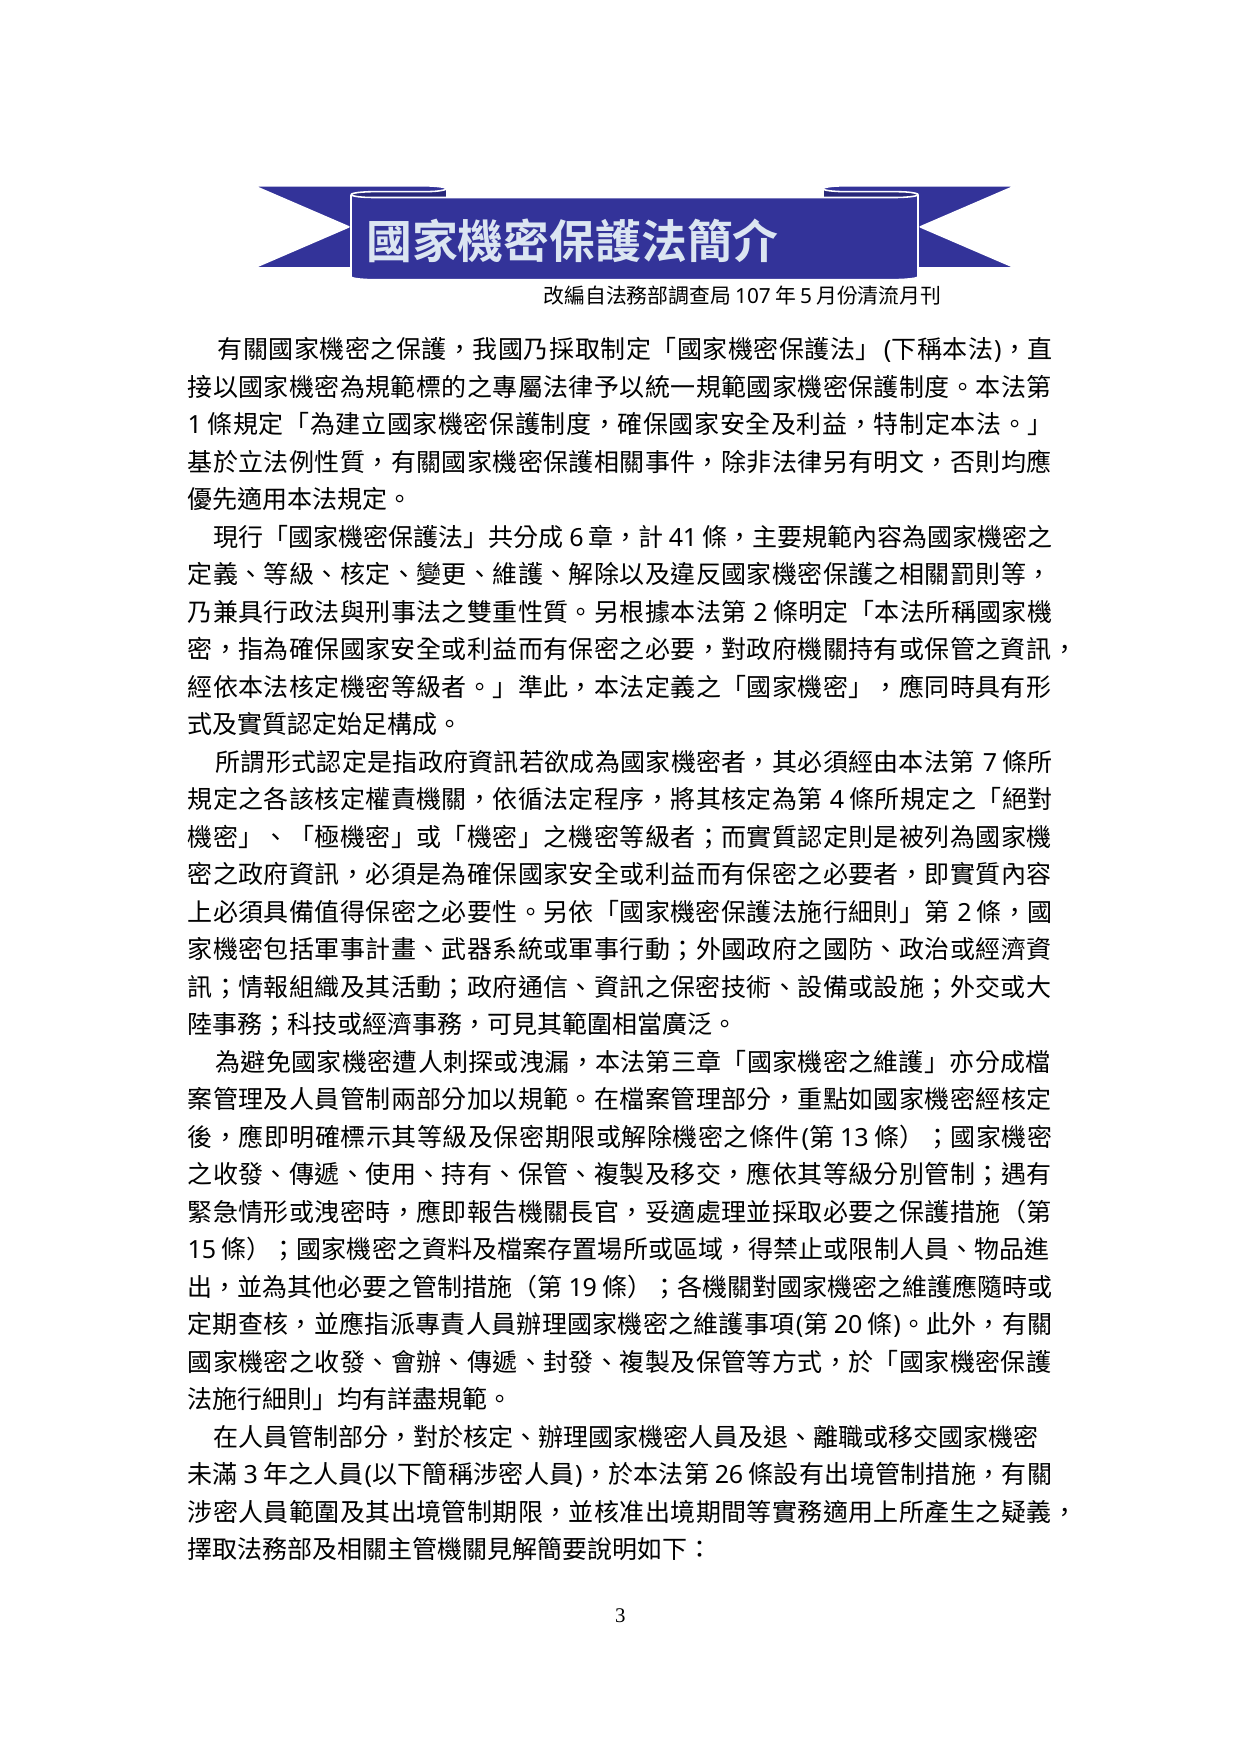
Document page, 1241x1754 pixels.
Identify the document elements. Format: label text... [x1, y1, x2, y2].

text 在人員管制部分，對於核定、辦理國家機密人員及退、離職或移交國家機密 [187, 1411, 1053, 1448]
text 所謂形式認定是指政府資訊若欲成為國家機密者，其必須經由本法第7條所規定之各該核定權責機關，依循法定程序，將其核定為第4條所規定之「絕對機密」、「極機密」或「機密」之機密等級者；而實質認定則是被列為國家機密之政府資訊，必須是為確保國家安全或利益而有保密之必要者，即實質內容上必須具備值得保密之必要性。另依「國家機密保護法施行細則」第2條，國家機密包括軍事計畫、武器系統或軍事行動；外國政府之國防、政治或經濟資訊；情報組織及其活動；政府通信、資訊之保密技術、設備或設施；外交或大陸事務；科技或經濟事務，可見其範圍相當廣泛。 [187, 736, 1053, 1036]
subtitle 改編自法務部調查局107年5月份清流月刊 [187, 270, 1053, 307]
text 有關國家機密之保護，我國乃採取制定「國家機密保護法」(下稱本法)，直接以國家機密為規範標的之專屬法律予以統一規範國家機密保護制度。本法第1條規定「為建立國家機密保護制度，確保國家安全及利益，特制定本法。」基於立法例性質，有關國家機密保護相關事件，除非法律另有明文，否則均應優先適用本法規定。 [187, 323, 1053, 511]
text 廉 政 法 令 宣 導廉 政 法 令 宣 導 [187, 164, 1053, 239]
text 未滿3年之人員(以下簡稱涉密人員)，於本法第26條設有出境管制措施，有關涉密人員範圍及其出境管制期限，並核准出境期間等實務適用上所產生之疑義，擇取法務部及相關主管機關見解簡要說明如下： [187, 1448, 1053, 1561]
text 為避免國家機密遭人刺探或洩漏，本法第三章「國家機密之維護」亦分成檔案管理及人員管制兩部分加以規範。在檔案管理部分，重點如國家機密經核定後，應即明確標示其等級及保密期限或解除機密之條件(第13條）；國家機密之收發、傳遞、使用、持有、保管、複製及移交，應依其等級分別管制；遇有緊急情形或洩密時，應即報告機關長官，妥適處理並採取必要之保護措施（第15條）；國家機密之資料及檔案存置場所或區域，得禁止或限制人員、物品進出，並為其他必要之管制措施（第19條）；各機關對國家機密之維護應隨時或定期查核，並應指派專責人員辦理國家機密之維護事項(第20條)。此外，有關國家機密之收發、會辦、傳遞、封發、複製及保管等方式，於「國家機密保護法施行細則」均有詳盡規範。 [187, 1036, 1053, 1411]
text 現行「國家機密保護法」共分成6章，計41條，主要規範內容為國家機密之定義、等級、核定、變更、維護、解除以及違反國家機密保護之相關罰則等，乃兼具行政法與刑事法之雙重性質。另根據本法第2條明定「本法所稱國家機密，指為確保國家安全或利益而有保密之必要，對政府機關持有或保管之資訊，經依本法核定機密等級者。」準此，本法定義之「國家機密」，應同時具有形式及實質認定始足構成。 [187, 511, 1053, 736]
